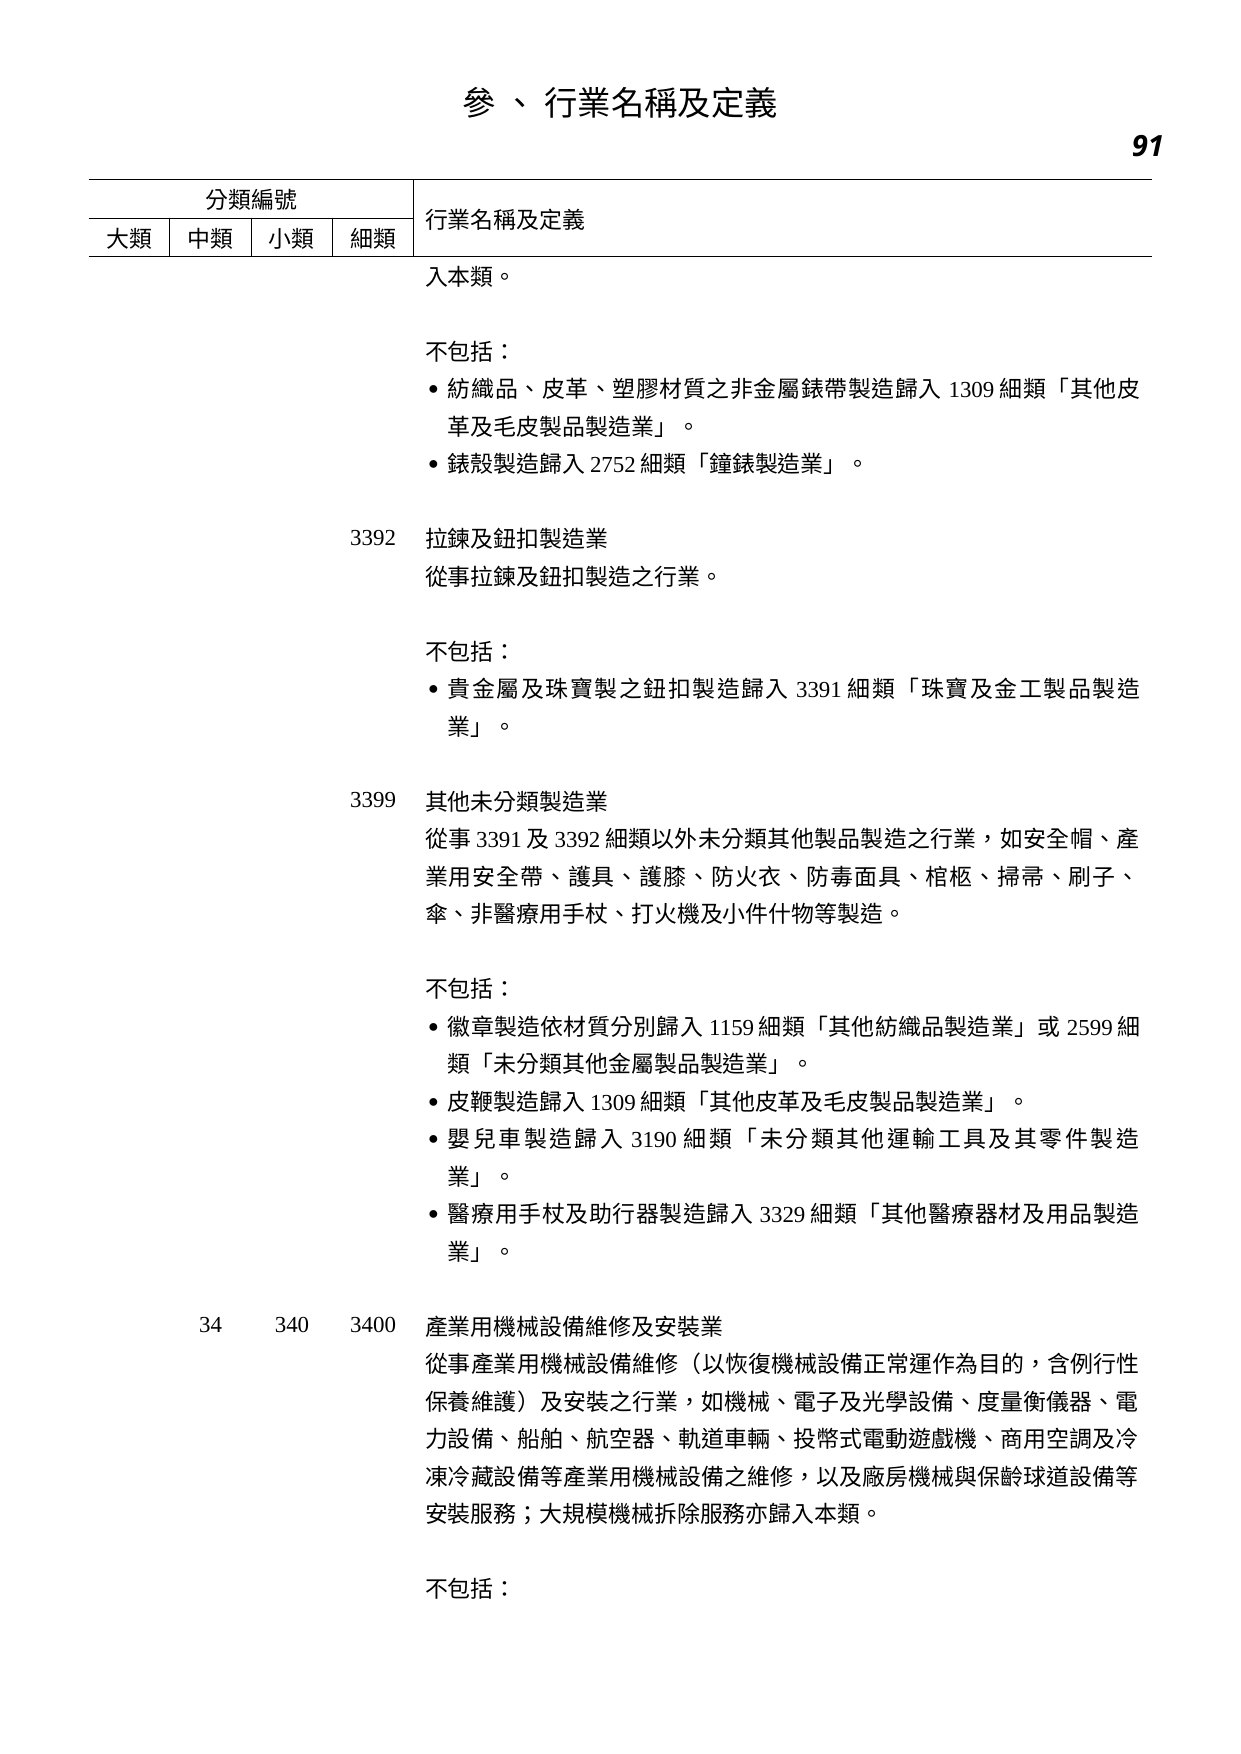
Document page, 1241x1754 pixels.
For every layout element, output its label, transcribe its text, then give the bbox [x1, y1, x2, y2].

table_cell [251, 781, 332, 1306]
table_cell 340 [251, 1306, 332, 1606]
table_cell [170, 519, 251, 781]
table_cell 珠寶及金工製品製造業 從事珠寶、貴金屬及金屬之鑲嵌、鏤刻或琢磨，以製造各種首飾、案頭裝飾品及其他製品之行業；錢幣、人造珠寶、金屬錶帶及飾物製造亦歸入本類。 不包括： 紡織品、皮革、塑膠材質之非金屬錶帶製造歸入1309細類「其他皮革及毛皮製品製造業」。 錶殼製造歸入2752細類「鐘錶製造業」。 [414, 257, 1152, 519]
table_cell 34 [170, 1306, 251, 1606]
table_cell 產業用機械設備維修及安裝業 從事產業用機械設備維修（以恢復機械設備正常運作為目的，含例行性保養維護）及安裝之行業，如機械、電子及光學設備、度量衡儀器、電力設備、船舶、航空器、軌道車輛、投幣式電動遊戲機、商用空調及冷凍冷藏設備等產業用機械設備之維修，以及廠房機械與保齡球道設備等安裝服務；大規模機械拆除服務亦歸入本類。 不包括： 機械設備之實質改造、翻新、重製，視同製造活動，依性質分別歸入25-29中類之適當類別。 船舶及飛機、軌道車輛之改造、拆檢大修、重製分別歸入3110細類「船舶及浮動設施製造業」及3190細類「未分類其他運輸工具及其零件製造業」。 屬建築物整體不可或缺部分，如電梯、電力及消防系統、空調系統、中央吸塵系統等之維修及安裝服務歸入F大類「營建工程業」之適當類別。 汽車修理歸入9511細類「汽車維修業」。 機車修理歸入9591細類「機車維修業」。 電腦及通訊設備維修歸入952小類「電腦、通訊傳播設備及電子產品維修業」之適當細類。 樂器調音、修理及家具維修歸入9599細類「未分類其他個人及家庭用品維修業」。 [414, 1306, 1152, 1606]
table_cell 大類 [89, 219, 169, 256]
table_cell 其他未分類製造業 從事3391及3392細類以外未分類其他製品製造之行業，如安全帽、產業用安全帶、護具、護膝、防火衣、防毒面具、棺柩、掃帚、刷子、傘、非醫療用手杖、打火機及小件什物等製造。 不包括： 徽章製造依材質分別歸入1159細類「其他紡織品製造業」或2599細類「未分類其他金屬製品製造業」。 皮鞭製造歸入1309細類「其他皮革及毛皮製品製造業」。 嬰兒車製造歸入3190細類「未分類其他運輸工具及其零件製造業」。 醫療用手杖及助行器製造歸入3329細類「其他醫療器材及用品製造業」。 [414, 781, 1152, 1306]
table_cell [170, 257, 251, 519]
table_cell 小類 [252, 219, 332, 256]
table_cell 中類 [170, 219, 251, 256]
table_cell [251, 257, 332, 519]
table_cell 3399 [332, 781, 413, 1306]
table_cell 細類 [333, 219, 413, 256]
table_cell [89, 781, 170, 1306]
table_cell 3392 [332, 519, 413, 781]
table_cell 拉鍊及鈕扣製造業 從事拉鍊及鈕扣製造之行業。 不包括： 貴金屬及珠寶製之鈕扣製造歸入3391細類「珠寶及金工製品製造業」。 [414, 519, 1152, 781]
table_cell [89, 1306, 170, 1606]
table_header 行業名稱及定義 [414, 180, 1152, 256]
table_cell [170, 781, 251, 1306]
table_cell 3400 [332, 1306, 413, 1606]
table_cell [89, 519, 170, 781]
table_cell [332, 257, 413, 519]
table_header 分類編號 [89, 180, 413, 218]
table_cell [89, 257, 170, 519]
table_cell [251, 519, 332, 781]
